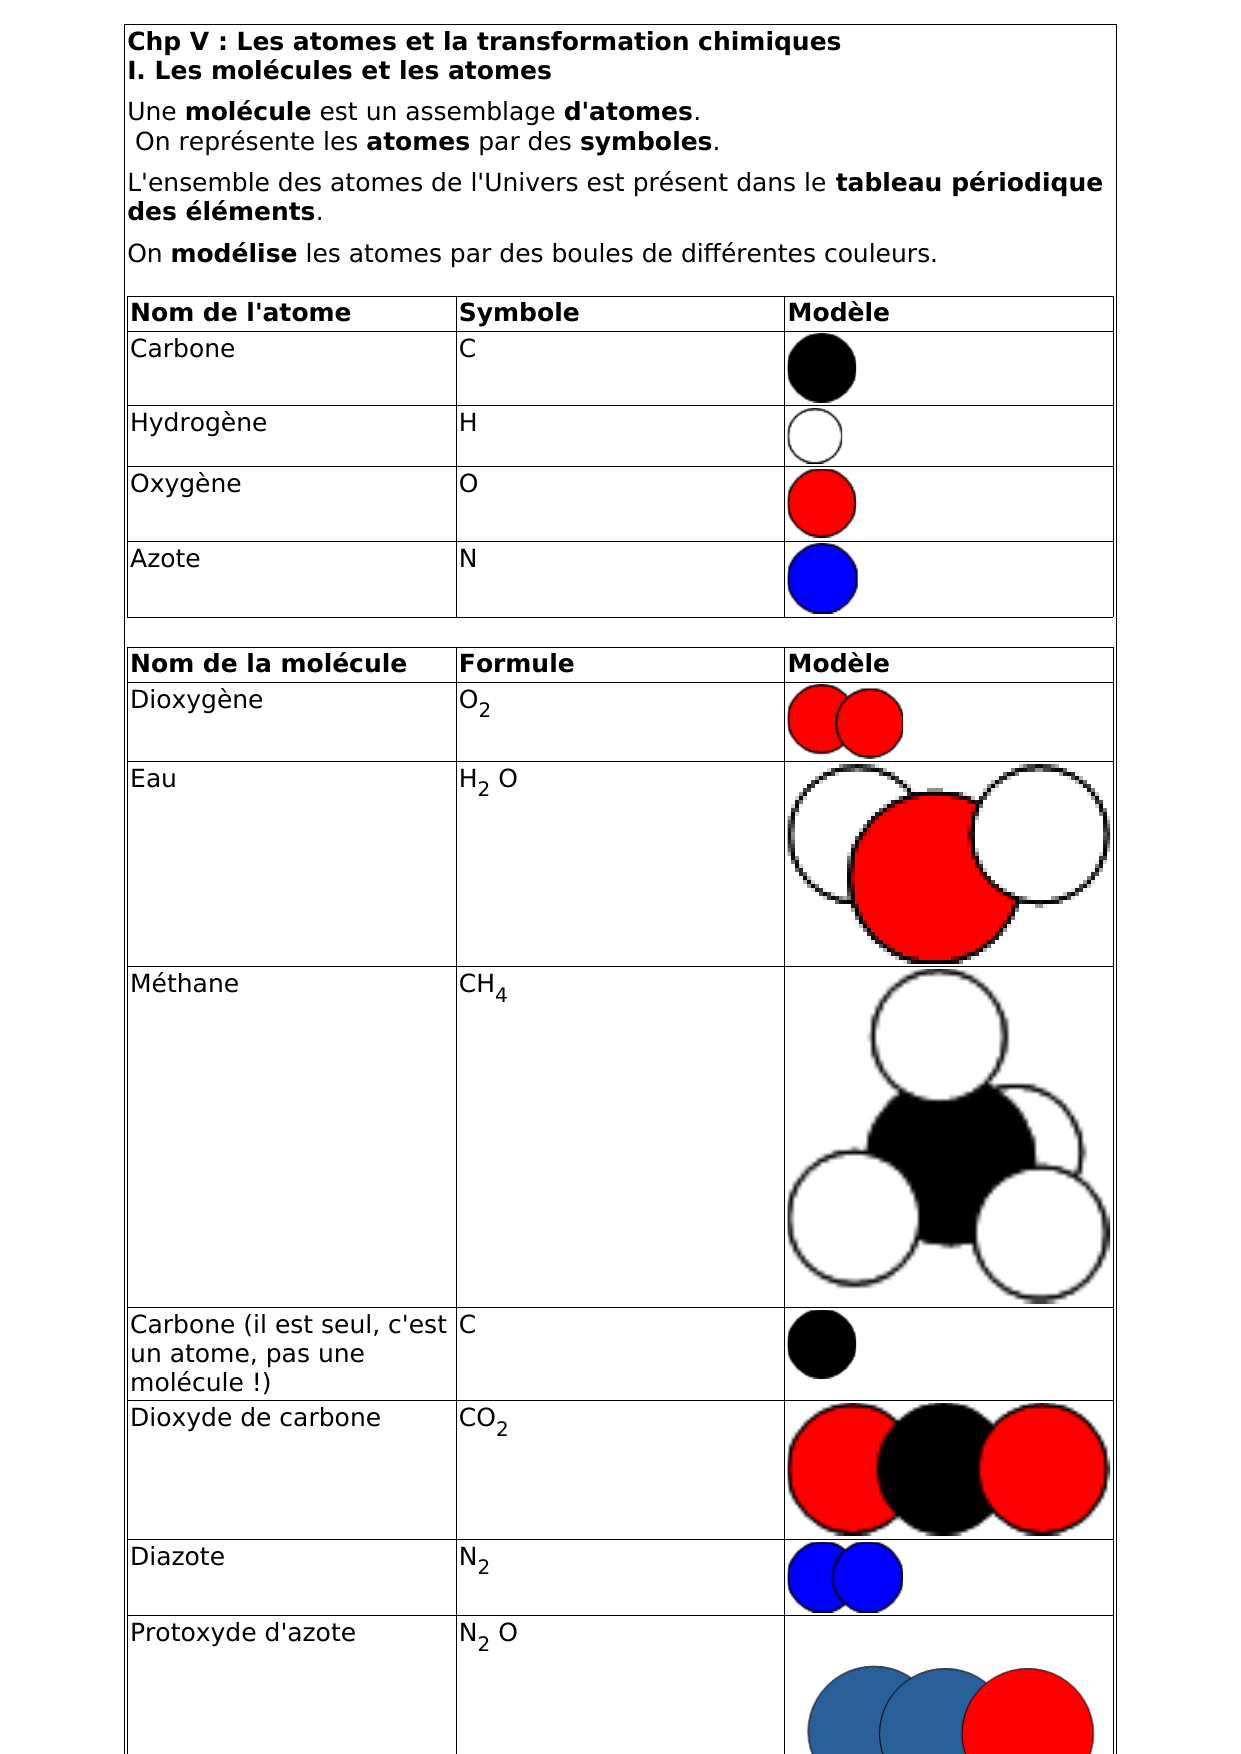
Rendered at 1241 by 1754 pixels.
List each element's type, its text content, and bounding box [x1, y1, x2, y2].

picture [787, 969, 1111, 1304]
table_cell Diazote [128, 1540, 456, 1615]
table_cell Dioxyde de carbone [128, 1401, 456, 1539]
table_cell [785, 1540, 1113, 1615]
table_header Formule [457, 648, 784, 682]
picture [787, 764, 1111, 964]
picture [787, 1310, 857, 1379]
picture [787, 333, 857, 403]
table_header Modèle [785, 648, 1113, 682]
table_cell Protoxyde d'azote [128, 1616, 456, 1754]
picture [787, 1403, 1111, 1536]
table_cell [785, 1308, 1113, 1400]
table_cell Eau [128, 762, 456, 966]
picture [787, 684, 903, 759]
table_header Chp V : Les atomes et la transformation chimiques I. Les molécules et les atomes Une molécule est un assemblage d'atomes. On représente les atomes par des symboles. L'ensemble des atomes de l'Univers est présent dans le tableau périodique des éléments. On modélise les atomes par des boules de différentes couleurs. [125, 25, 1116, 1754]
table_cell [785, 406, 1113, 466]
table_cell [785, 683, 1113, 761]
table_cell CO2 [457, 1401, 784, 1539]
picture [787, 543, 858, 614]
table_cell Azote [128, 542, 456, 617]
table_cell N [457, 542, 784, 617]
picture [787, 1647, 1111, 1754]
table_cell [785, 1401, 1113, 1539]
picture [787, 1542, 903, 1613]
table_cell [785, 332, 1113, 405]
table_cell Carbone [128, 332, 456, 405]
table_cell [785, 542, 1113, 617]
table_cell [785, 1616, 1113, 1754]
table_cell N2 [457, 1540, 784, 1615]
table_cell O2 [457, 683, 784, 761]
table_header Modèle [785, 297, 1113, 331]
table_cell [785, 467, 1113, 541]
table_cell Méthane [128, 967, 456, 1307]
table_cell [785, 967, 1113, 1307]
table_cell N2 O [457, 1616, 784, 1754]
picture [787, 469, 857, 538]
table_cell Oxygène [128, 467, 456, 541]
table_cell Hydrogène [128, 406, 456, 466]
table_cell H [457, 406, 784, 466]
table_header Symbole [457, 297, 784, 331]
table_cell H2 O [457, 762, 784, 966]
table_header Nom de l'atome [128, 297, 456, 331]
picture [787, 408, 843, 464]
table_cell Carbone (il est seul, c'est un atome, pas une molécule !) [128, 1308, 456, 1400]
table_cell C [457, 332, 784, 405]
table_cell C [457, 1308, 784, 1400]
table_header Nom de la molécule [128, 648, 456, 682]
table_cell O [457, 467, 784, 541]
table_cell Dioxygène [128, 683, 456, 761]
table_cell CH4 [457, 967, 784, 1307]
